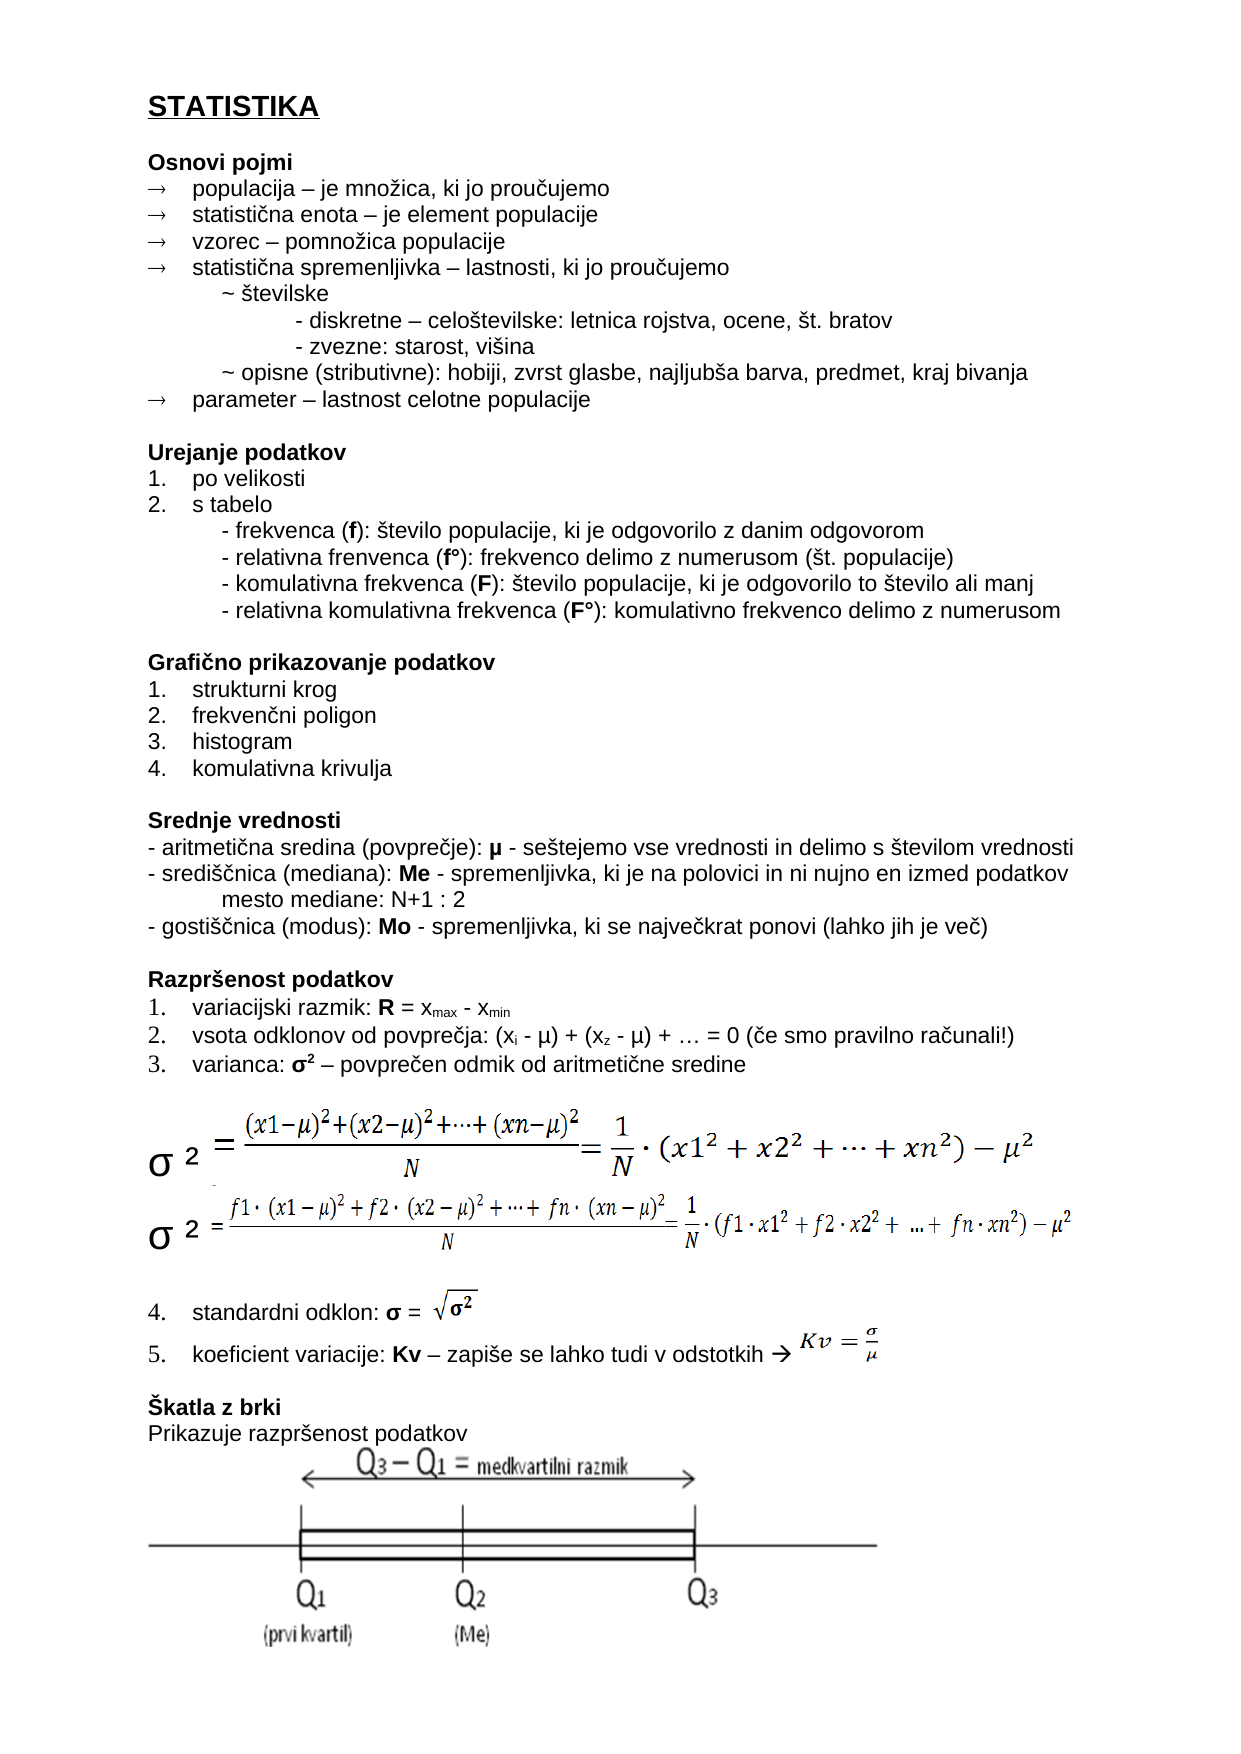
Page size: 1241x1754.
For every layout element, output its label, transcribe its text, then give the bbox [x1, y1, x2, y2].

picture [210, 1104, 1034, 1177]
list vsota odklonov od povprečja: (xi - µ) + (xz - µ) + … = 0 (če smo pravilno računali!) [148, 1021, 1093, 1049]
list frekvenčni poligon [148, 702, 1093, 728]
text Škatla z brki [148, 1394, 1093, 1420]
list populacija – je množica, ki jo proučujemo [148, 175, 1093, 201]
text σ ² [148, 1185, 1093, 1258]
picture [433, 1284, 478, 1321]
text Osnovi pojmi [148, 148, 1093, 175]
list Grafično prikazovanje podatkov [148, 649, 1093, 676]
picture [210, 1185, 1072, 1250]
text - gostiščnica (modus): Mo - spremenljivka, ki se največkrat ponovi (lahko jih je več) [148, 913, 1093, 939]
text Razpršenost podatkov [148, 966, 1093, 992]
list - komulativna frekvenca (F): število populacije, ki je odgovorilo to število ali manj [192, 570, 1093, 597]
list - relativna komulativna frekvenca (F°): komulativno frekvenco delimo z numerusom [192, 597, 1093, 623]
list komulativna krivulja [148, 755, 1093, 781]
list - diskretne – celoštevilske: letnica rojstva, ocene, št. bratov [192, 307, 1093, 333]
list - frekvenca (f): število populacije, ki je odgovorilo z danim odgovorom [192, 517, 1093, 544]
list vzorec – pomnožica populacije [148, 228, 1093, 254]
list parameter – lastnost celotne populacije [148, 386, 1093, 412]
text - aritmetična sredina (povprečje): µ - seštejemo vse vrednosti in delimo s številom vrednosti [148, 834, 1093, 860]
list statistična spremenljivka – lastnosti, ki jo proučujemo [148, 254, 1093, 280]
picture [147, 1446, 878, 1647]
text - središčnica (mediana): Me - spremenljivka, ki je na polovici in ni nujno en izmed podatkov [148, 860, 1093, 886]
list - zvezne: starost, višina [192, 333, 1093, 359]
list strukturni krog [148, 676, 1093, 702]
text Prikazuje razpršenost podatkov [148, 1420, 1093, 1447]
list s tabelo [148, 491, 1093, 517]
list ~ opisne (stributivne): hobiji, zvrst glasbe, najljubša barva, predmet, kraj bivanja [192, 359, 1093, 386]
list varianca: σ2 – povprečen odmik od aritmetične sredine [148, 1049, 1093, 1078]
list po velikosti [148, 465, 1093, 491]
picture [799, 1326, 878, 1362]
list statistična enota – je element populacije [148, 201, 1093, 228]
text Urejanje podatkov [148, 438, 1093, 465]
list histogram [148, 728, 1093, 755]
list - relativna frenvenca (f°): frekvenco delimo z numerusom (št. populacije) [192, 544, 1093, 570]
text Srednje vrednosti [148, 807, 1093, 834]
list ~ številske [192, 280, 1093, 307]
list standardni odklon: σ = [148, 1285, 1093, 1326]
text mesto mediane: N+1 : 2 [148, 886, 1093, 913]
list koeficient variacije: Kv – zapiše se lahko tudi v odstotkih  [148, 1326, 1093, 1368]
list variacijski razmik: R = xmax - xmin [148, 992, 1093, 1021]
text σ ² [148, 1104, 1093, 1185]
text STATISTIKA [148, 89, 1093, 122]
